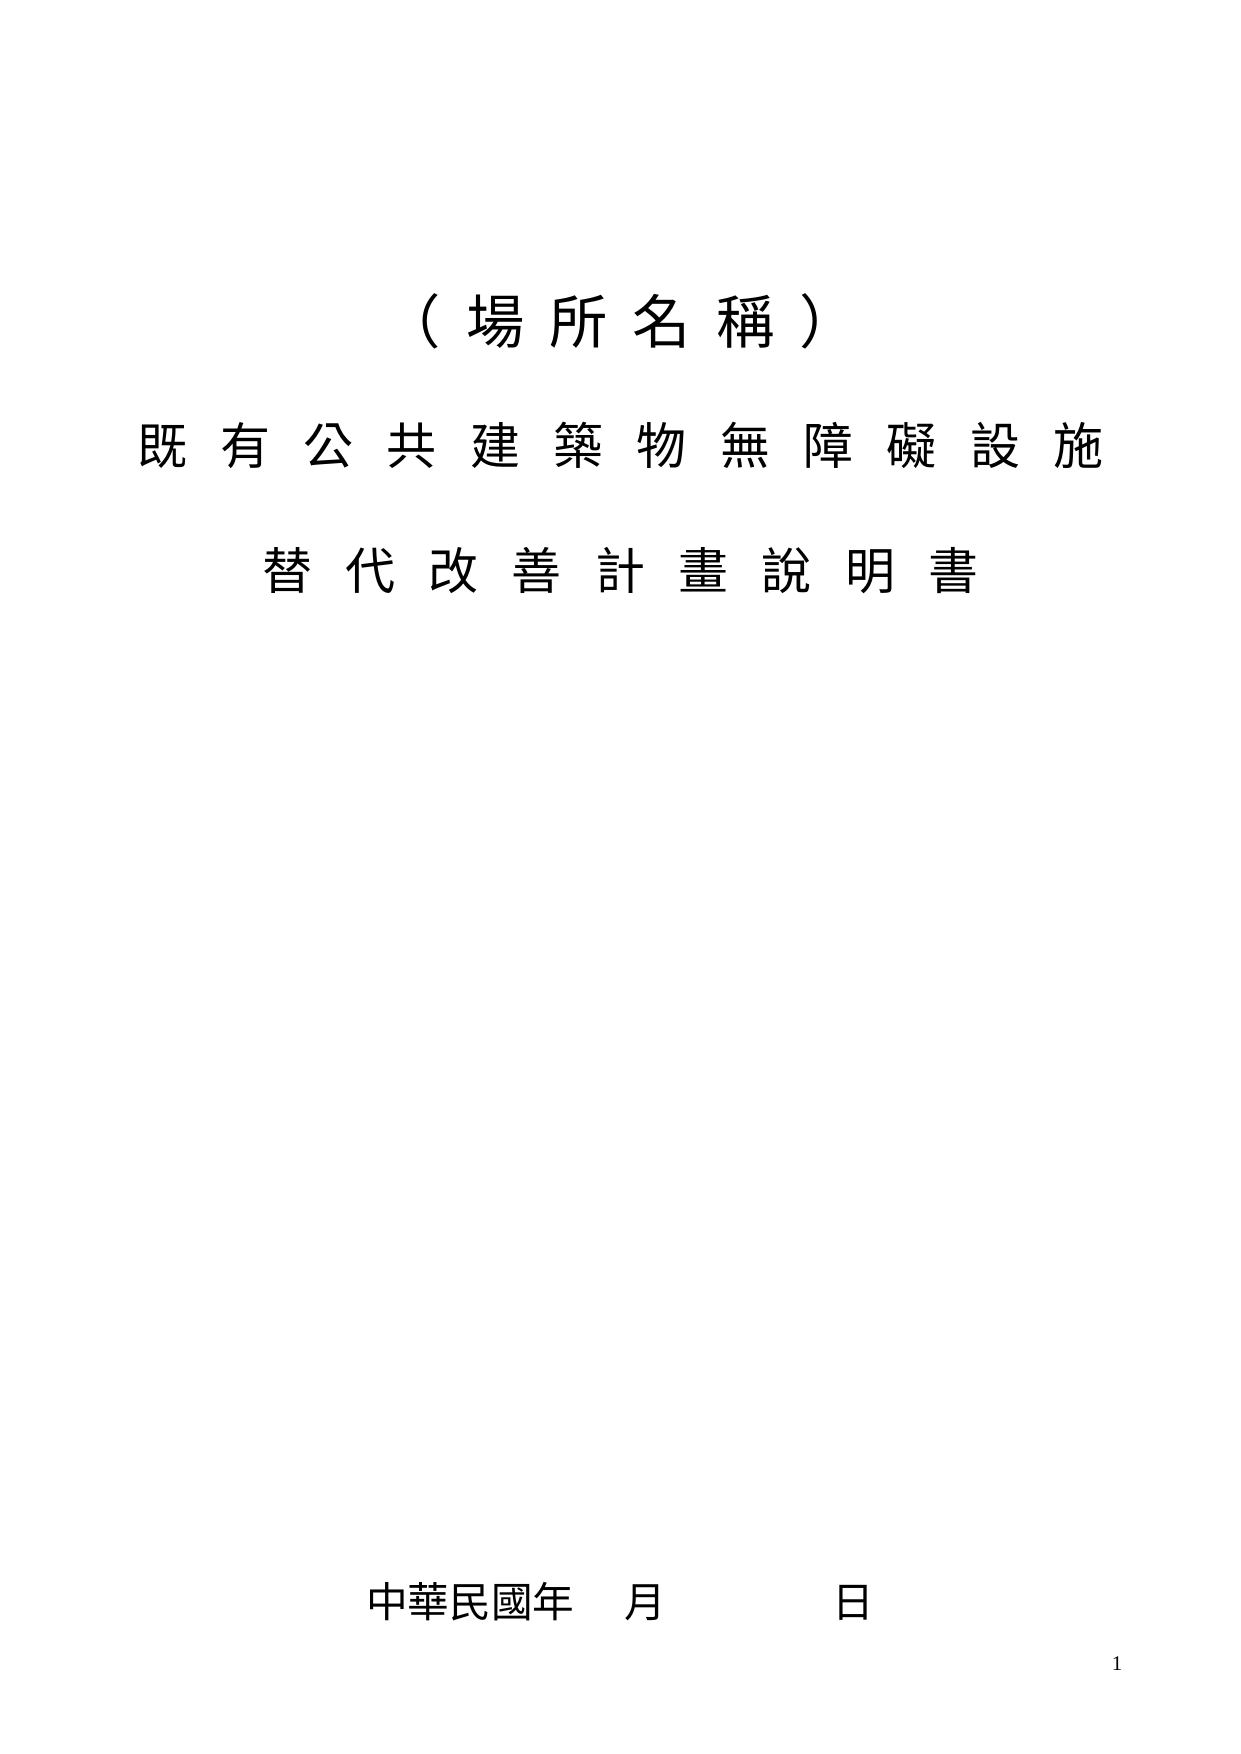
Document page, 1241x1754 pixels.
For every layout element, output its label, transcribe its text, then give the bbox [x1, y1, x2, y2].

text 既有公共建築物無障礙設施 [120, 370, 1120, 495]
text （場所名稱） [120, 245, 1120, 370]
text 中華民國年月 日 [120, 1557, 1120, 1620]
text 替代改善計畫說明書 [120, 495, 1120, 620]
